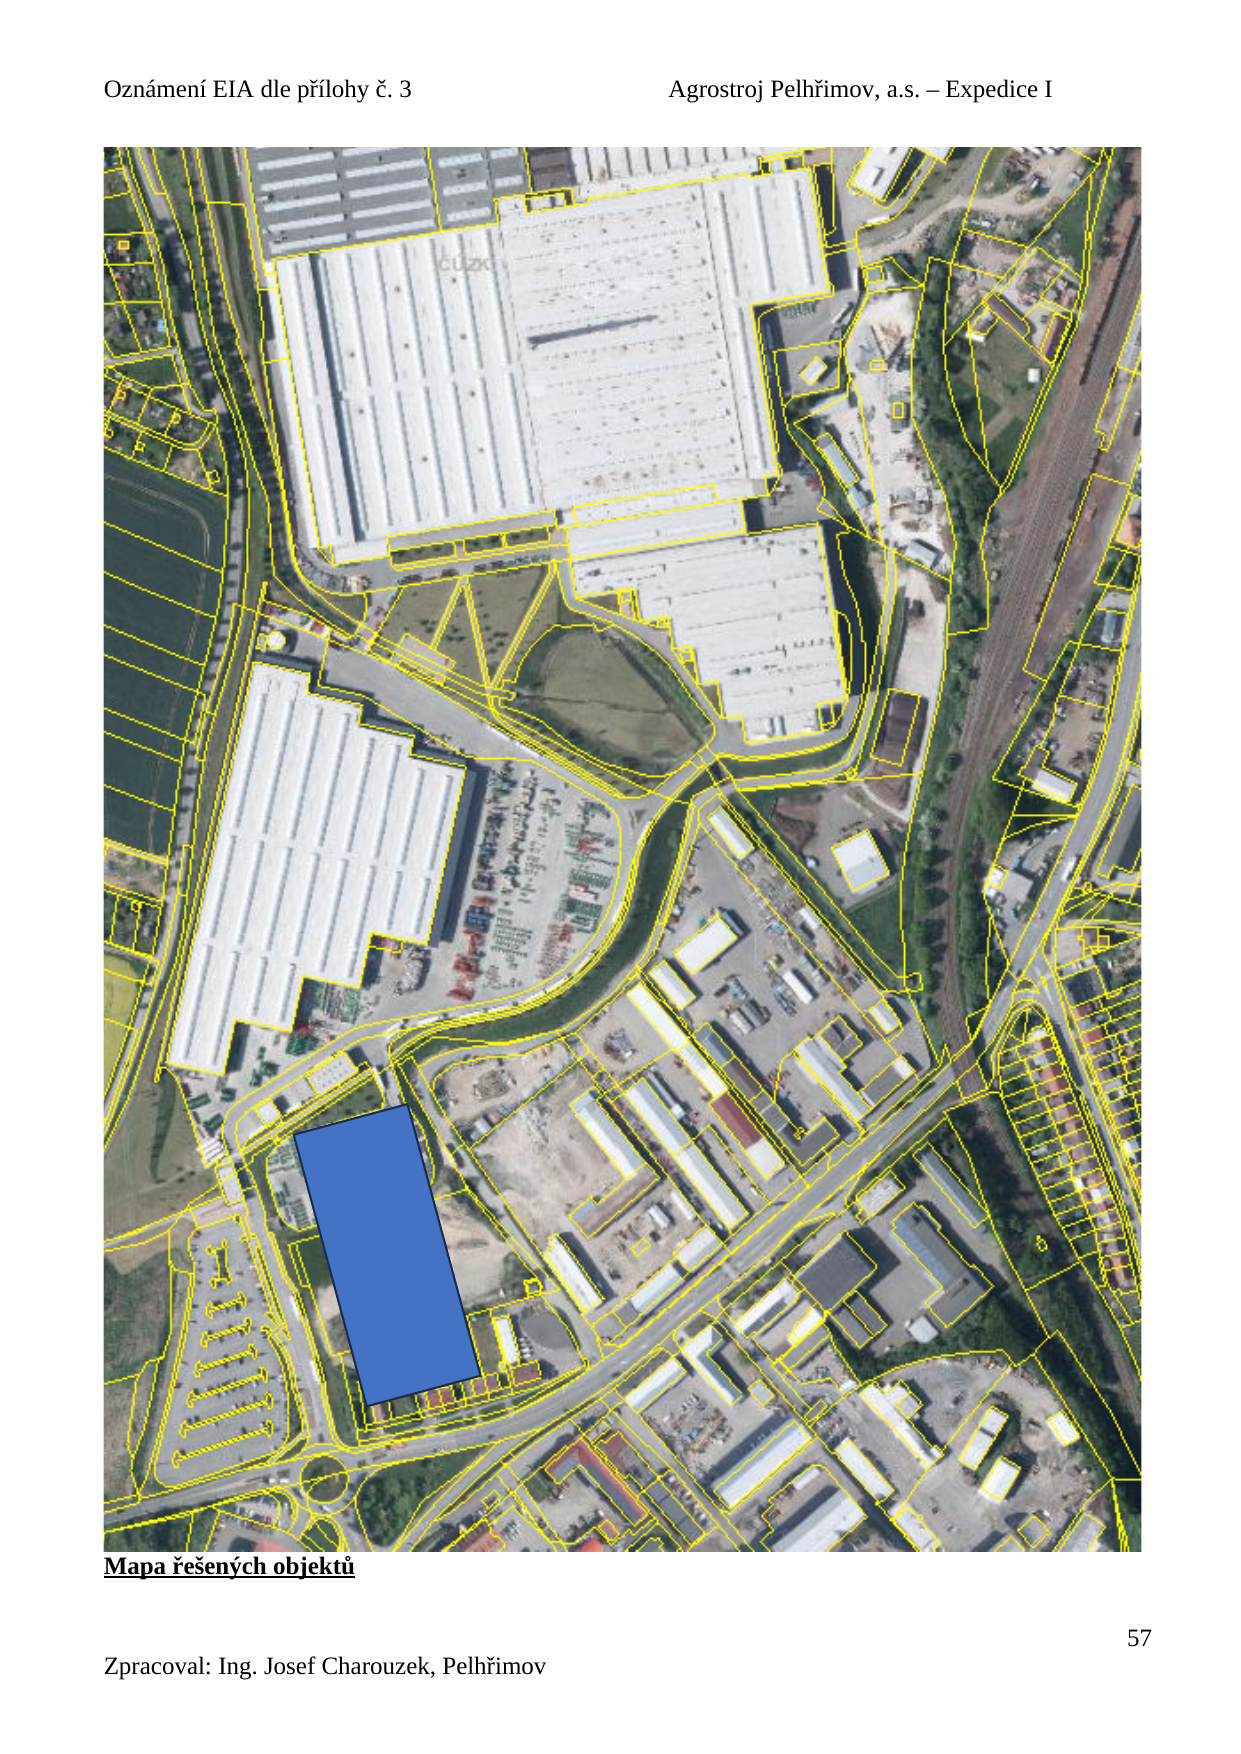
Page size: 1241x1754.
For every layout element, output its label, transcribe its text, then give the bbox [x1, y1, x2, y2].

text Mapa řešených objektů [103, 1551, 1152, 1580]
